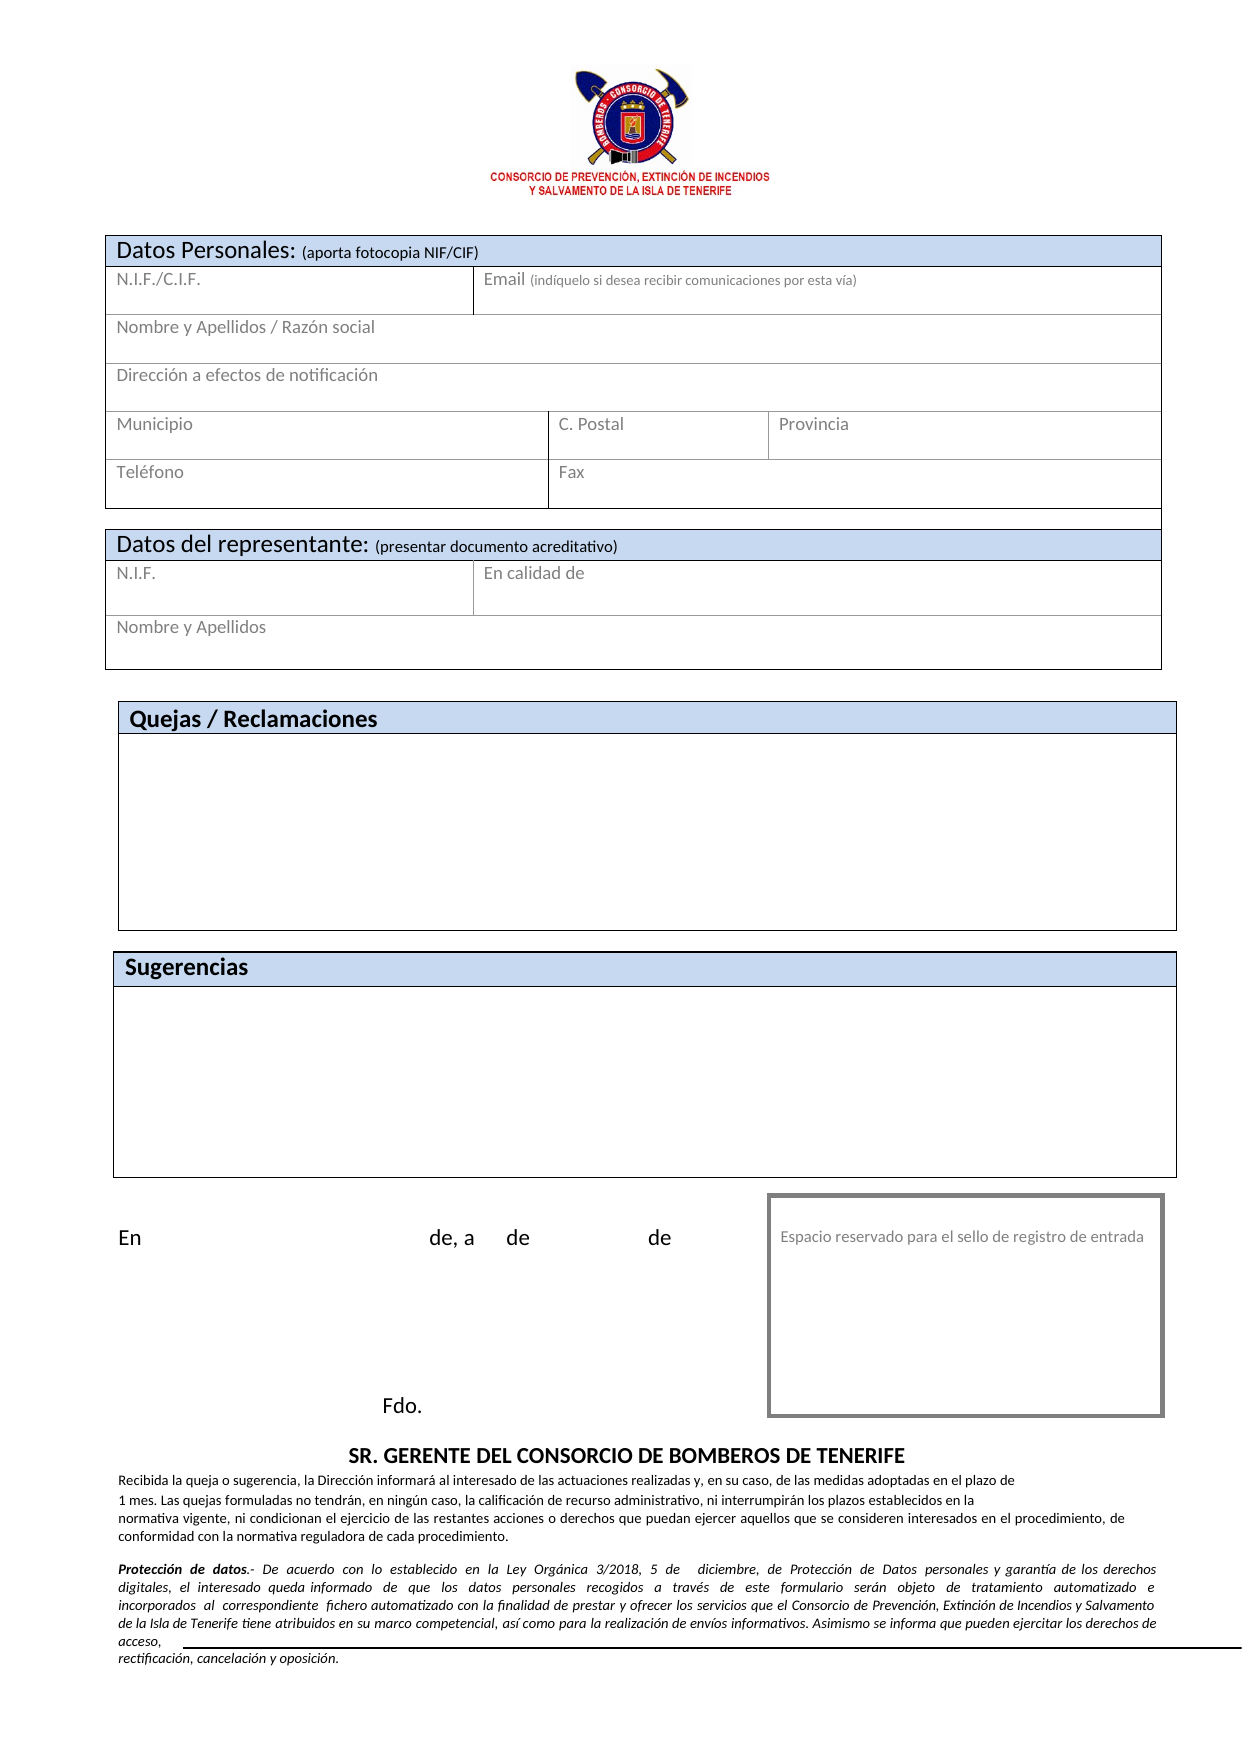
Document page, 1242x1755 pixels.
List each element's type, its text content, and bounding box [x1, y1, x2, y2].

table_cell Datos del representante: (presentar documento acreditativo) [106, 530, 1161, 560]
table_cell Email (indíquelo si desea recibir comunicaciones por esta vía) [474, 267, 1161, 314]
table_cell Fax [549, 460, 1161, 507]
table_cell En calidad de [474, 561, 1161, 614]
table_cell Provincia [769, 412, 1161, 459]
table_cell Dirección a efectos de notificación [106, 364, 1161, 411]
table_cell N.I.F. [106, 561, 473, 614]
text En de, a de de [118, 1223, 681, 1251]
table_cell Municipio [106, 412, 548, 459]
text SR. GERENTE DEL CONSORCIO DE BOMBEROS DE TENERIFE [346, 1441, 907, 1469]
table_header Sugerencias [114, 953, 1176, 986]
table_cell Teléfono [106, 460, 548, 507]
table_cell [106, 509, 1161, 529]
text Fdo. [382, 1391, 464, 1419]
table_cell N.I.F./C.I.F. [106, 267, 473, 314]
text Recibida la queja o sugerencia, la Dirección informará al interesado de las actuaciones realizadas y, en su caso, de las medidas adoptadas en el plazo de [118, 1469, 1179, 1489]
text 1 mes. Las quejas formuladas no tendrán, en ningún caso, la calificación de recurso administrativo, ni interrumpirán los plazos establecidos en la [118, 1489, 1179, 1510]
text Protección de datos.- De acuerdo con lo establecido en la Ley Orgánica 3/2018, 5 de diciembre, de Protección de Datos personales y garantía de los derechos digitales, el interesado queda informado de que los datos personales recogidos a través de este formulario serán objeto de tratamiento automatizado e incorporados al correspondiente fichero automatizado con la finalidad de prestar y ofrecer los servicios que el Consorcio de Prevención, Extinción de Incendios y Salvamento de la Isla de Tenerife tiene atribuidos en su marco competencial, así como para la realización de envíos informativos. Asimismo se informa que pueden ejercitar los derechos de acceso, rectificación, cancelación y oposición. [118, 1561, 1158, 1667]
table_cell [119, 734, 1176, 929]
text Espacio reservado para el sello de registro de entrada [780, 1226, 1160, 1246]
table_cell [114, 987, 1176, 1177]
text normativa vigente, ni condicionan el ejercicio de las restantes acciones o derechos que puedan ejercer aquellos que se consideren interesados en el procedimiento, de conformidad con la normativa reguladora de cada procedimiento. [118, 1510, 1125, 1545]
table_header Datos Personales: (aporta fotocopia NIF/CIF) [106, 236, 1161, 266]
table_cell Nombre y Apellidos [106, 616, 1161, 669]
table_cell Nombre y Apellidos / Razón social [106, 315, 1161, 363]
table_cell C. Postal [549, 412, 768, 459]
table_header Quejas / Reclamaciones [119, 702, 1176, 733]
